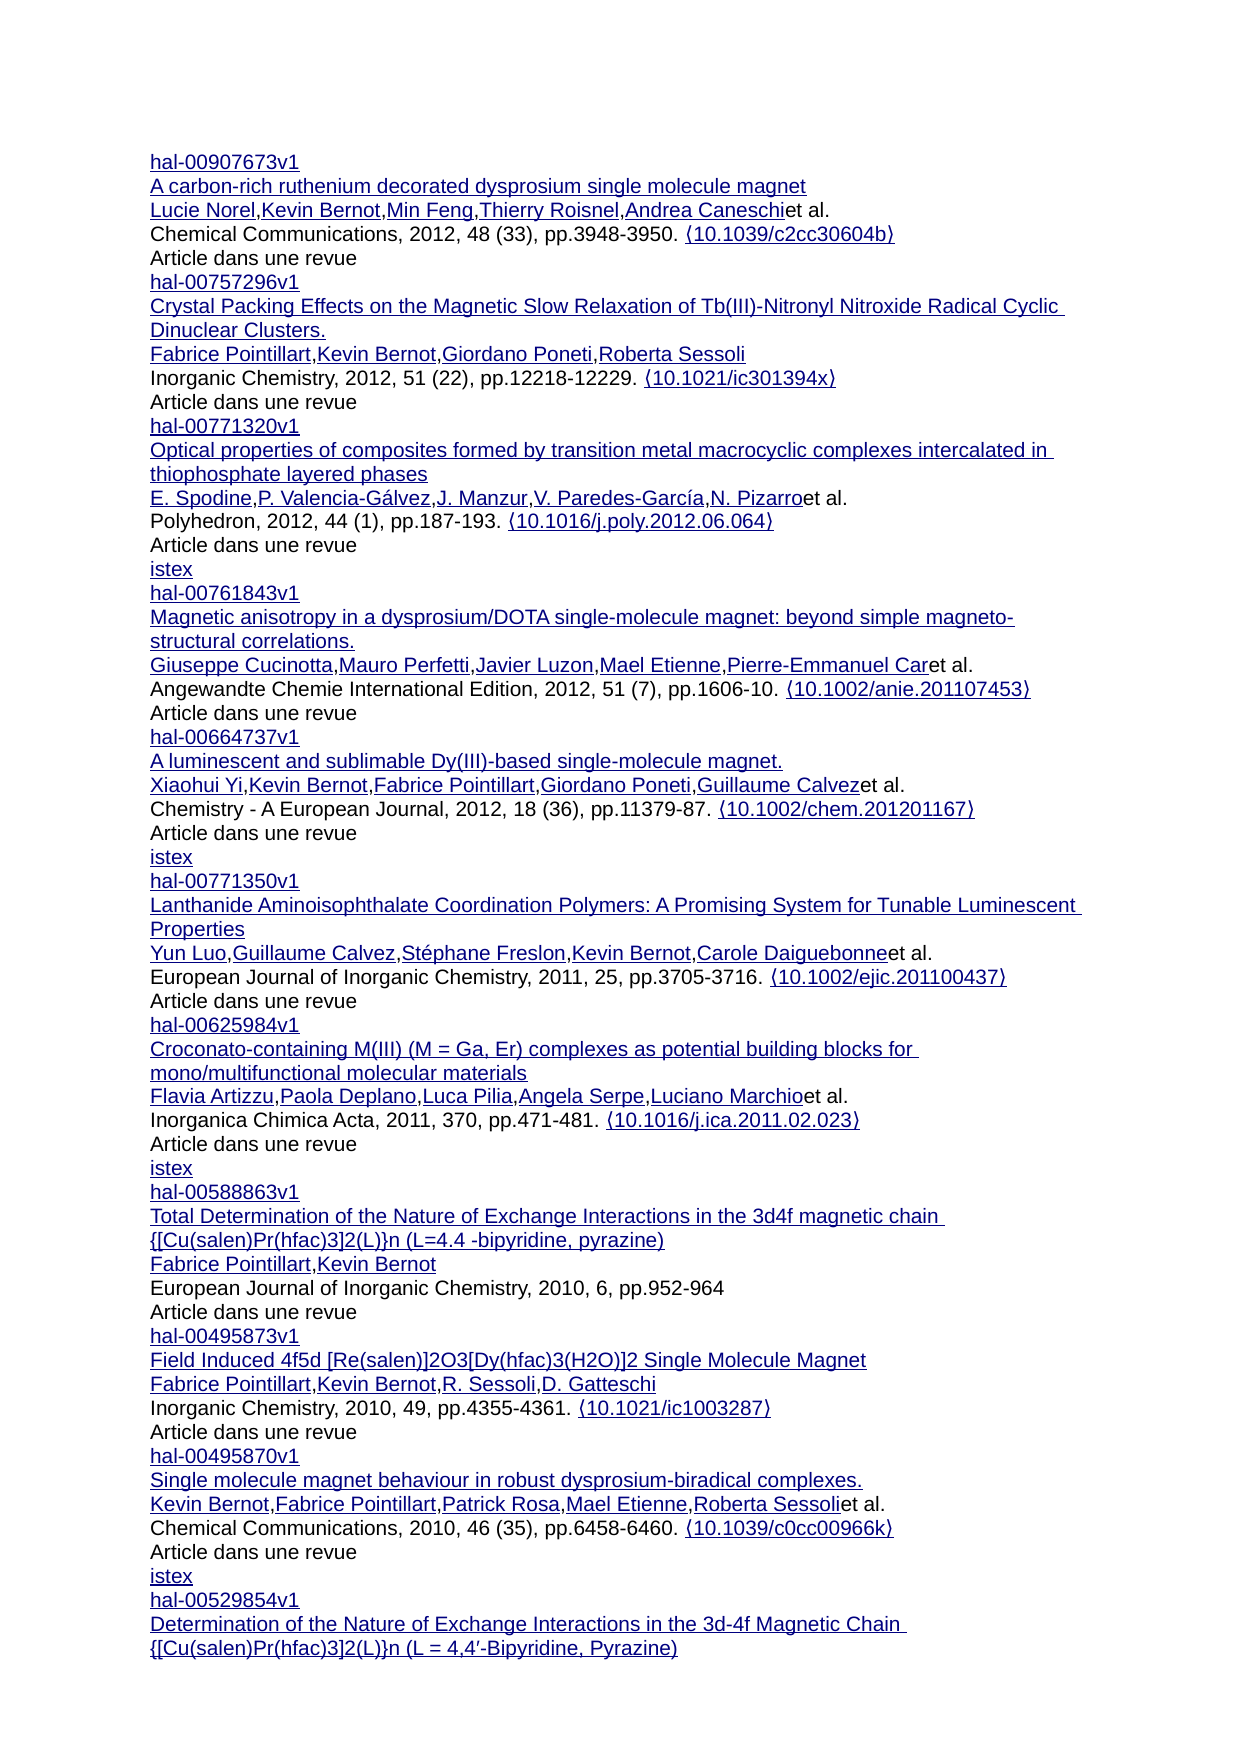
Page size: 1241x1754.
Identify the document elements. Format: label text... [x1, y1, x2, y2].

table_cell Lanthanide Aminoisophthalate Coordination Polymers: A Promising System for Tunable Luminescent Properties Yun Luo,Guillaume Calvez,Stéphane Freslon,Kevin Bernot,Carole Daiguebonneet al. European Journal of Inorganic Chemistry, 2011, 25, pp.3705-3716. ⟨10.1002/ejic.201100437⟩ Article dans une revue hal-00625984v1 [150, 893, 1090, 1036]
table_cell hal-00907673v1 [150, 150, 1090, 174]
table_cell Crystal Packing Effects on the Magnetic Slow Relaxation of Tb(III)-Nitronyl Nitroxide Radical Cyclic Dinuclear Clusters. Fabrice Pointillart,Kevin Bernot,Giordano Poneti,Roberta Sessoli Inorganic Chemistry, 2012, 51 (22), pp.12218-12229. ⟨10.1021/ic301394x⟩ Article dans une revue hal-00771320v1 [150, 294, 1090, 437]
table_cell A carbon-rich ruthenium decorated dysprosium single molecule magnet Lucie Norel,Kevin Bernot,Min Feng,Thierry Roisnel,Andrea Caneschiet al. Chemical Communications, 2012, 48 (33), pp.3948-3950. ⟨10.1039/c2cc30604b⟩ Article dans une revue hal-00757296v1 [150, 174, 1090, 294]
table_cell Magnetic anisotropy in a dysprosium/DOTA single-molecule magnet: beyond simple magneto-structural correlations. Giuseppe Cucinotta,Mauro Perfetti,Javier Luzon,Mael Etienne,Pierre-Emmanuel Caret al. Angewandte Chemie International Edition, 2012, 51 (7), pp.1606-10. ⟨10.1002/anie.201107453⟩ Article dans une revue hal-00664737v1 [150, 605, 1090, 749]
table_cell Determination of the Nature of Exchange Interactions in the 3d-4f Magnetic Chain {[Cu(salen)Pr(hfac)3]2(L)}n (L = 4,4′-Bipyridine, Pyrazine) [150, 1611, 1090, 1659]
table_cell Croconato-containing M(III) (M = Ga, Er) complexes as potential building blocks for mono/multifunctional molecular materials Flavia Artizzu,Paola Deplano,Luca Pilia,Angela Serpe,Luciano Marchioet al. Inorganica Chimica Acta, 2011, 370, pp.471-481. ⟨10.1016/j.ica.2011.02.023⟩ Article dans une revue istex hal-00588863v1 [150, 1036, 1090, 1204]
table_cell Single molecule magnet behaviour in robust dysprosium-biradical complexes. Kevin Bernot,Fabrice Pointillart,Patrick Rosa,Mael Etienne,Roberta Sessoliet al. Chemical Communications, 2010, 46 (35), pp.6458-6460. ⟨10.1039/c0cc00966k⟩ Article dans une revue istex hal-00529854v1 [150, 1468, 1090, 1611]
table_cell Optical properties of composites formed by transition metal macrocyclic complexes intercalated in thiophosphate layered phases E. Spodine,P. Valencia-Gálvez,J. Manzur,V. Paredes-García,N. Pizarroet al. Polyhedron, 2012, 44 (1), pp.187-193. ⟨10.1016/j.poly.2012.06.064⟩ Article dans une revue istex hal-00761843v1 [150, 438, 1090, 605]
table_cell Total Determination of the Nature of Exchange Interactions in the 3d4f magnetic chain {[Cu(salen)Pr(hfac)3]2(L)}n (L=4.4 -bipyridine, pyrazine) Fabrice Pointillart,Kevin Bernot European Journal of Inorganic Chemistry, 2010, 6, pp.952-964 Article dans une revue hal-00495873v1 [150, 1204, 1090, 1348]
table_cell A luminescent and sublimable Dy(III)-based single-molecule magnet. Xiaohui Yi,Kevin Bernot,Fabrice Pointillart,Giordano Poneti,Guillaume Calvezet al. Chemistry - A European Journal, 2012, 18 (36), pp.11379-87. ⟨10.1002/chem.201201167⟩ Article dans une revue istex hal-00771350v1 [150, 749, 1090, 893]
table_cell Field Induced 4f5d [Re(salen)]2O3[Dy(hfac)3(H2O)]2 Single Molecule Magnet Fabrice Pointillart,Kevin Bernot,R. Sessoli,D. Gatteschi Inorganic Chemistry, 2010, 49, pp.4355-4361. ⟨10.1021/ic1003287⟩ Article dans une revue hal-00495870v1 [150, 1348, 1090, 1468]
